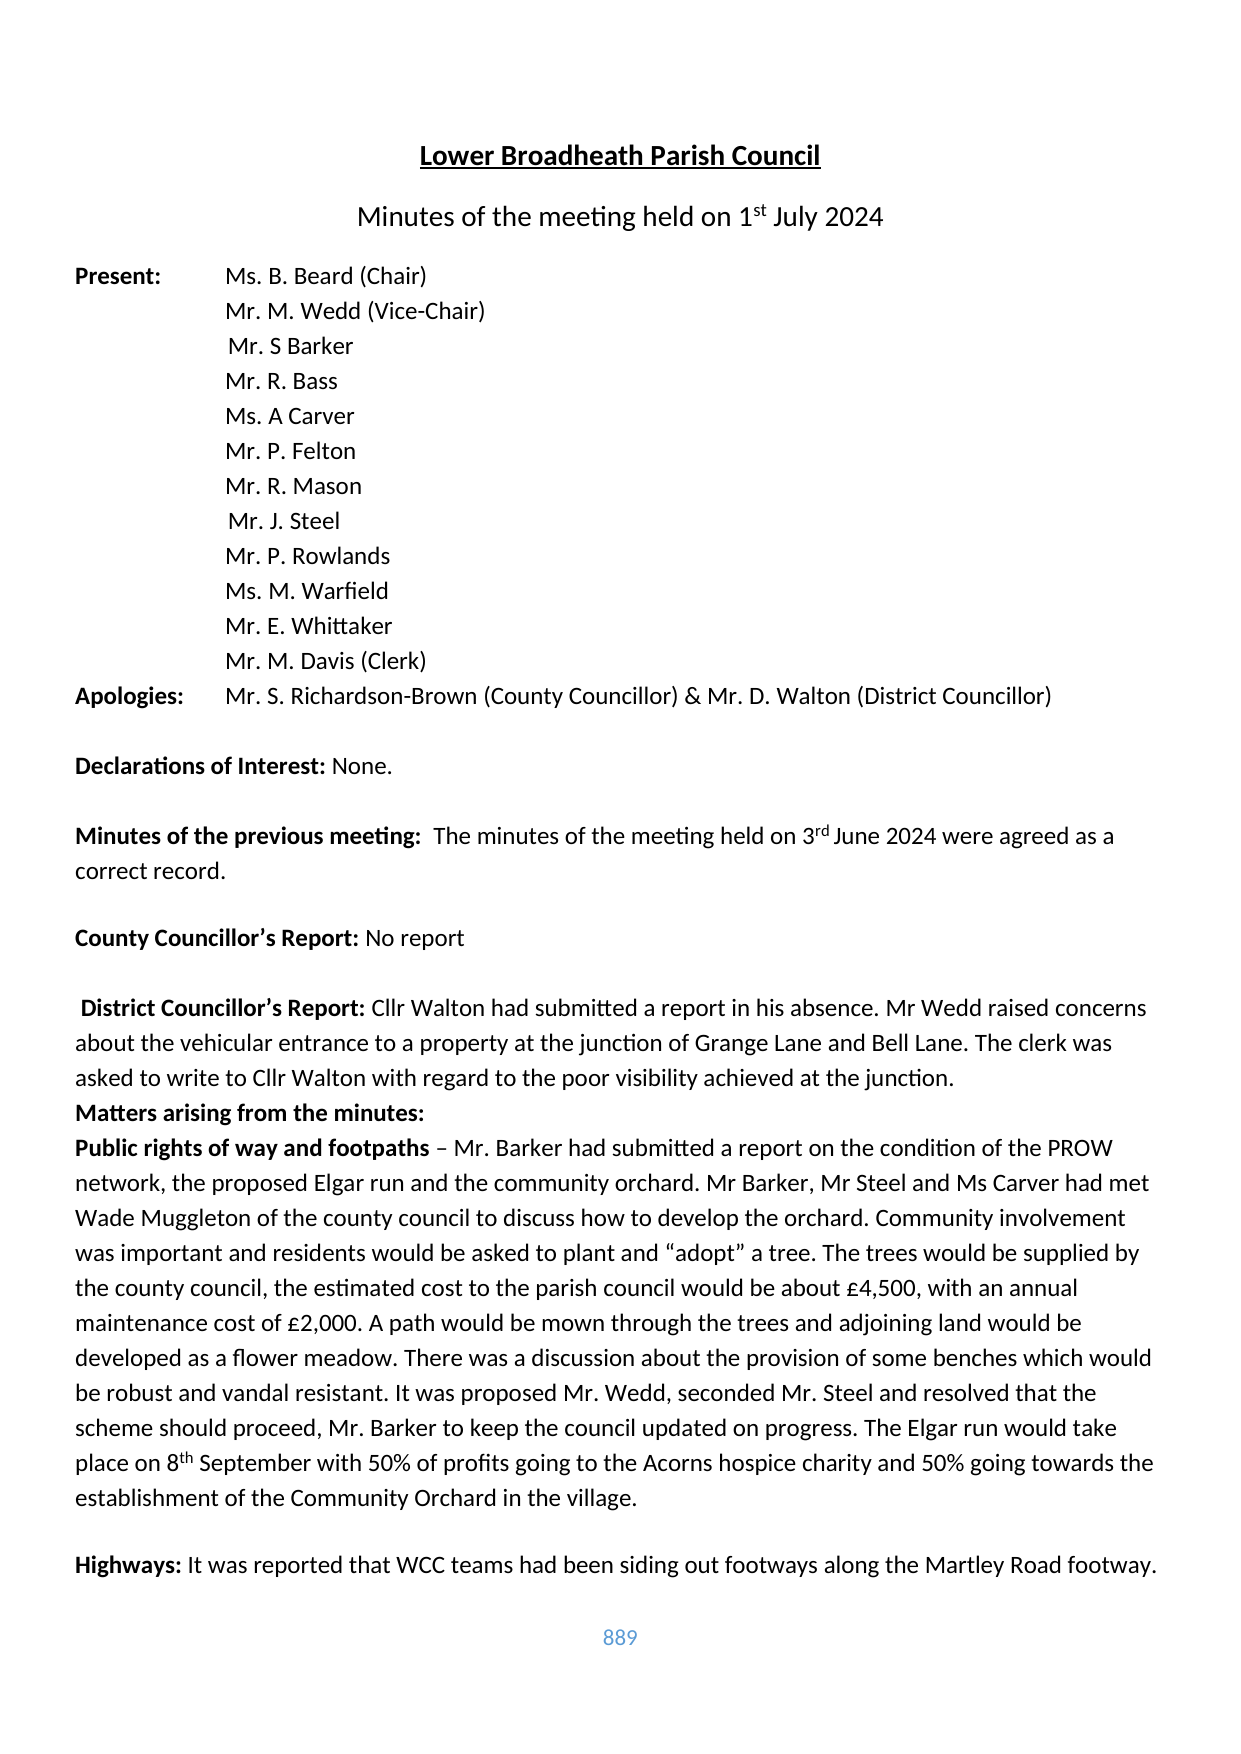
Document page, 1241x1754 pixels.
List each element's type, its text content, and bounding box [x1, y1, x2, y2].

text Ms. M. Warfield Mr. E. Whittaker [150, 575, 1165, 641]
text Apologies: Mr. S. Richardson-Brown (County Councillor) & Mr. D. Walton (District Councillor) [75, 680, 1165, 711]
text Minutes of the previous meeting: The minutes of the meeting held on 3rd June 2024 were agreed as a correct record. [75, 820, 1165, 886]
text Minutes of the meeting held on 1st July 2024 [75, 198, 1165, 234]
text Present: Ms. B. Beard (Chair) [75, 260, 1165, 291]
text Public rights of way and footpaths – Mr. Barker had submitted a report on the condition of the PROW network, the proposed Elgar run and the community orchard. Mr Barker, Mr Steel and Ms Carver had met Wade Muggleton of the county council to discuss how to develop the orchard. Community involvement was important and residents would be asked to plant and “adopt” a tree. The trees would be supplied by the county council, the estimated cost to the parish council would be about £4,500, with an annual maintenance cost of £2,000. A path would be mown through the trees and adjoining land would be developed as a flower meadow. There was a discussion about the provision of some benches which would be robust and vandal resistant. It was proposed Mr. Wedd, seconded Mr. Steel and resolved that the scheme should proceed, Mr. Barker to keep the council updated on progress. The Elgar run would take place on 8th September with 50% of profits going to the Acorns hospice charity and 50% going towards the establishment of the Community Orchard in the village. [75, 1132, 1165, 1513]
text County Councillor’s Report: No report [75, 922, 1165, 953]
text Matters arising from the minutes: [75, 1097, 1165, 1128]
text Mr. P. Rowlands [75, 540, 1165, 571]
text Highways: It was reported that WCC teams had been siding out footways along the Martley Road footway. [75, 1550, 1165, 1580]
text Lower Broadheath Parish Council [75, 137, 1165, 172]
text Mr. M. Wedd (Vice-Chair) [75, 295, 1165, 326]
text Declarations of Interest: None. [75, 750, 1165, 781]
text District Councillor’s Report: Cllr Walton had submitted a report in his absence. Mr Wedd raised concerns about the vehicular entrance to a property at the junction of Grange Lane and Bell Lane. The clerk was asked to write to Cllr Walton with regard to the poor visibility achieved at the junction. [75, 992, 1165, 1093]
text Mr. S Barker Mr. R. Bass [75, 330, 1165, 396]
text Mr. R. Mason [150, 470, 1165, 501]
text Mr. M. Davis (Clerk) [150, 645, 1165, 676]
text Mr. P. Felton [150, 435, 1165, 466]
text Mr. J. Steel [75, 505, 1165, 536]
text Ms. A Carver [150, 400, 1165, 431]
